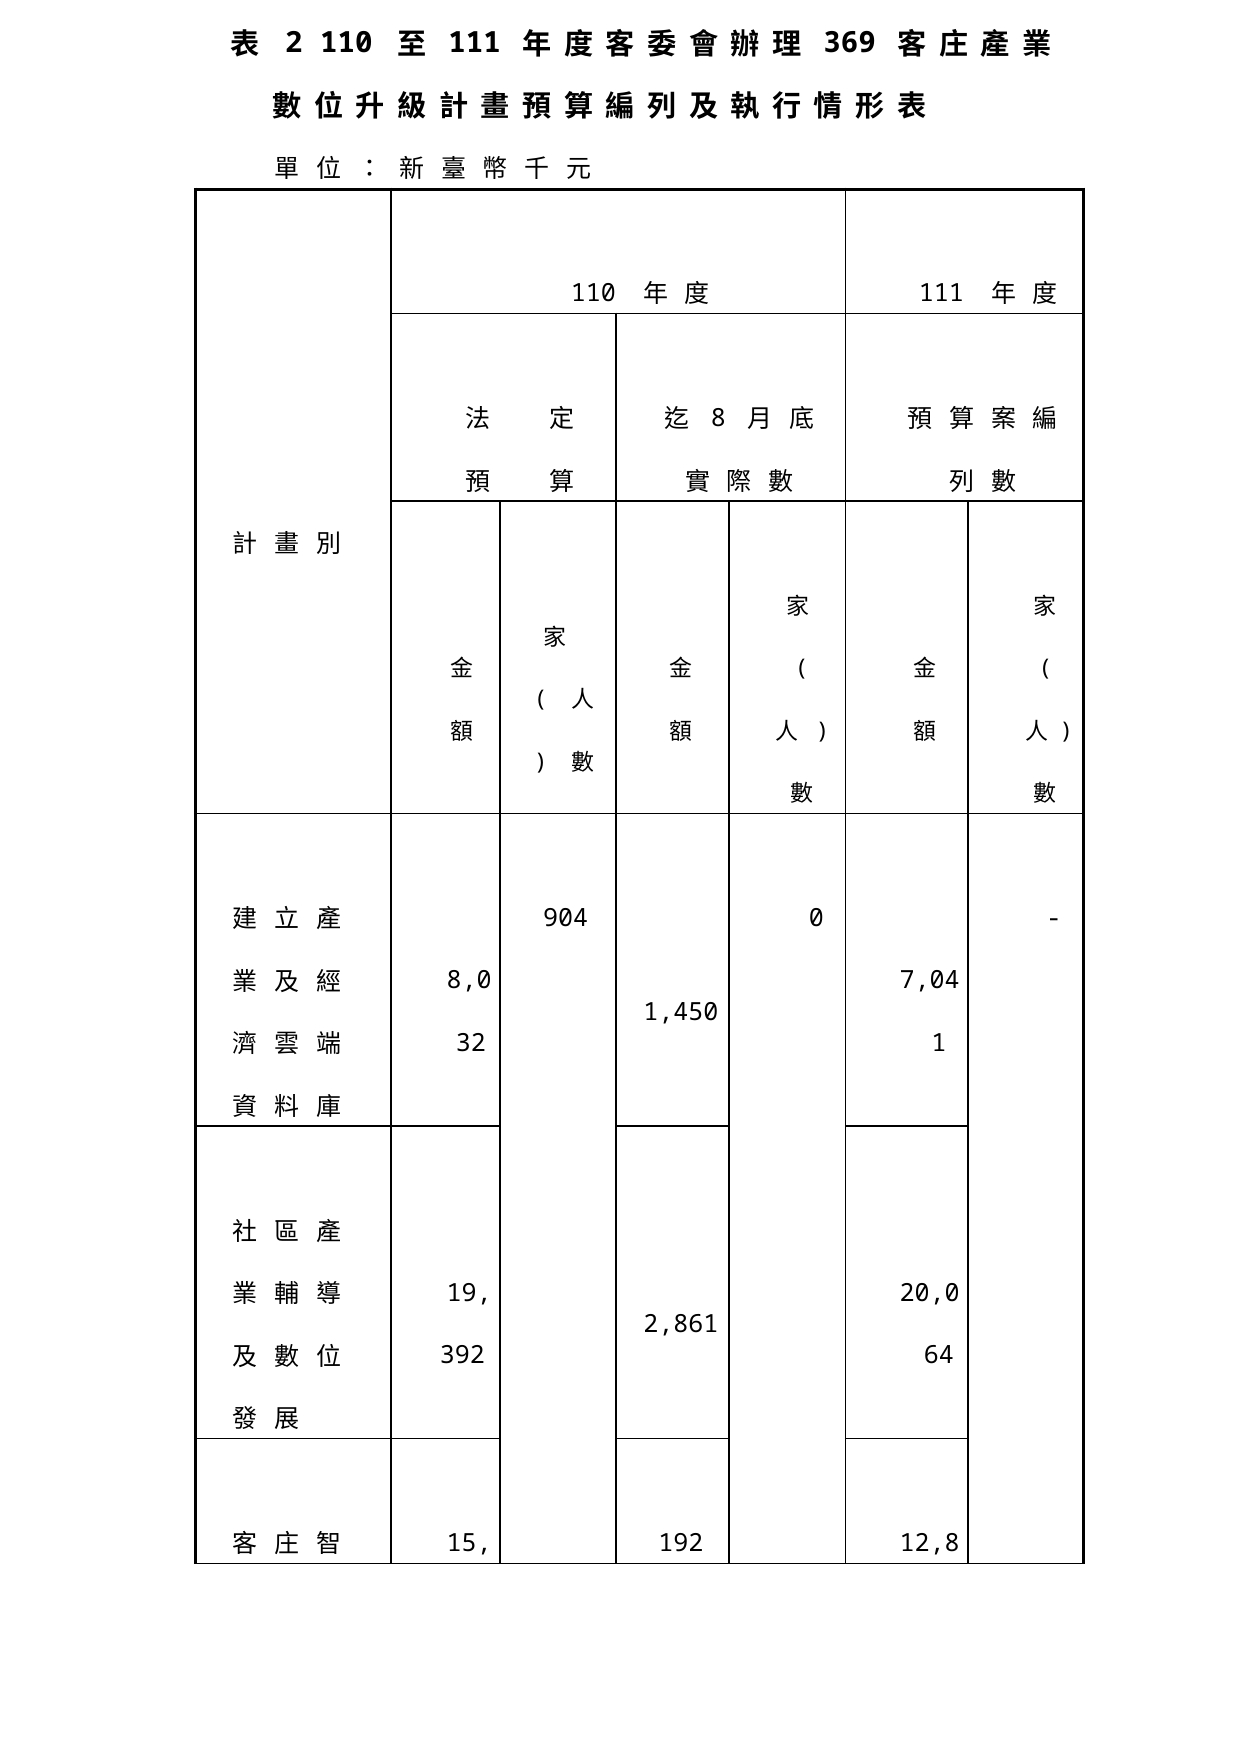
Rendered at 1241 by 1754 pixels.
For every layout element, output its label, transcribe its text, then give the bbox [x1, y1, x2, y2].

table_cell 15, [392, 1439, 499, 1562]
table_cell 0 [730, 814, 845, 1562]
table_cell ­- [969, 814, 1082, 1562]
table_cell 2,861 [617, 1127, 728, 1437]
table_cell 家(人)數 [730, 502, 845, 812]
table_cell 迄8月底實際數 [617, 314, 845, 500]
table_cell 金額 [392, 502, 499, 812]
table_cell 家(人)數 [969, 502, 1082, 812]
table_cell 904 [501, 814, 615, 1562]
table_cell 1,450 [617, 814, 728, 1125]
table_cell 建立產業及經濟雲端資料庫 [197, 814, 390, 1125]
table_cell 20,064 [846, 1127, 967, 1437]
table_header 111年度 [846, 191, 1082, 312]
table_cell 192 [617, 1439, 728, 1562]
table_header 110年度 [392, 191, 845, 312]
table_cell 社區產業輔導及數位發展 [197, 1127, 390, 1437]
table_cell 客庄智 [197, 1439, 390, 1562]
table_cell 預算案編列數 [846, 314, 1082, 500]
table_cell 金額 [846, 502, 967, 812]
table_cell 金額 [617, 502, 728, 812]
text 表2 110至111年度客委會辦理369客庄產業數位升級計畫預算編列及執行情形表 單位：新臺幣千元 [183, 0, 1058, 187]
table_cell 7,041 [846, 814, 967, 1125]
table_cell 8,032 [392, 814, 499, 1125]
table_cell 家(人)數 [501, 502, 615, 812]
table_cell 法 定 預 算 [392, 314, 615, 500]
table_cell 12,8 [846, 1439, 967, 1562]
table_cell 19,392 [392, 1127, 499, 1437]
table_header 計畫別 [197, 191, 390, 812]
